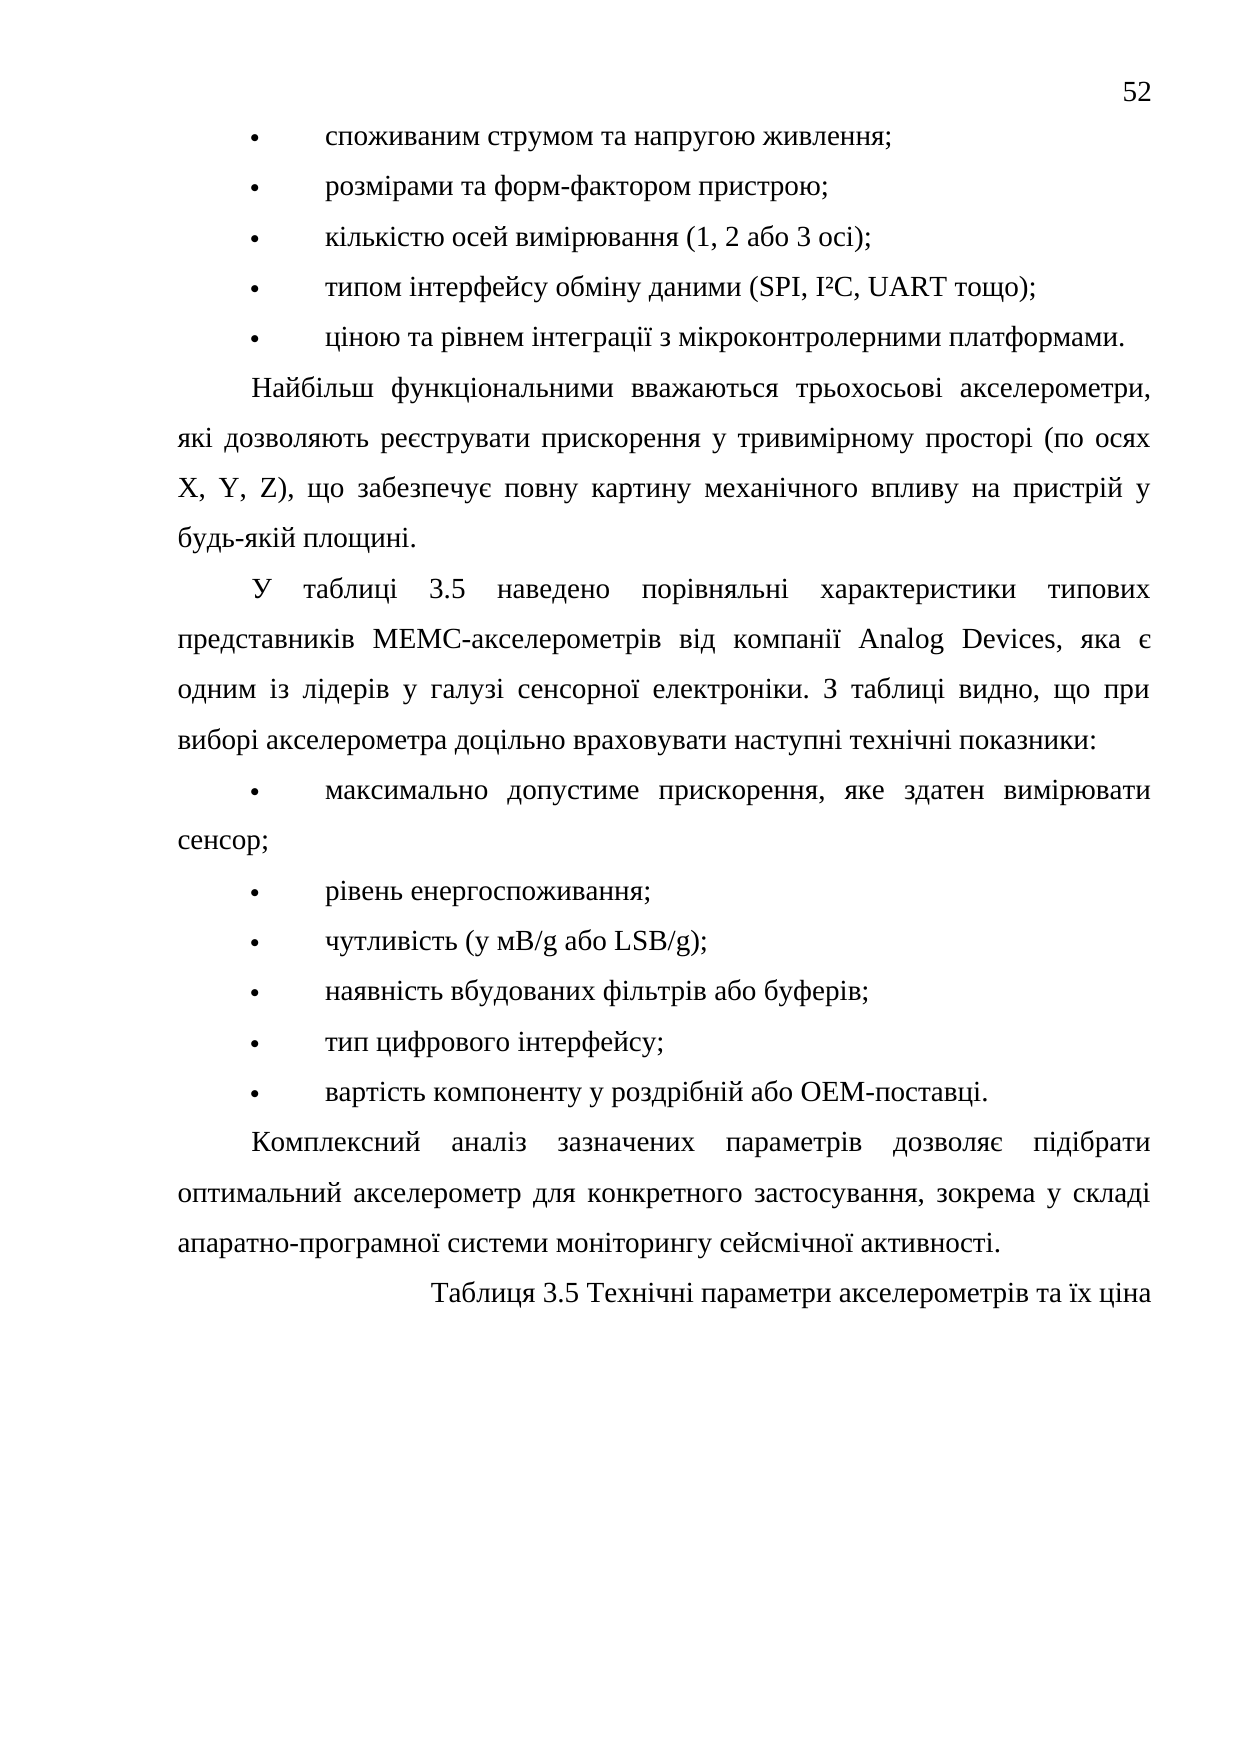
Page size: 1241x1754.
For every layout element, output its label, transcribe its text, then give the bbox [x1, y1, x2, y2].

list вартість компоненту у роздрібній або OEM-поставці. [177, 1074, 1152, 1108]
text Комплексний аналіз зазначених параметрів дозволяє підібрати оптимальний акселерометр для конкретного застосування, зокрема у складі апаратно-програмної системи моніторингу сейсмічної активності. [177, 1124, 1152, 1258]
list тип цифрового інтерфейсу; [177, 1024, 1152, 1057]
list типом інтерфейсу обміну даними (SPI, I²C, UART тощо); [177, 269, 1152, 303]
list кількістю осей вимірювання (1, 2 або 3 осі); [177, 219, 1152, 252]
list ціною та рівнем інтеграції з мікроконтролерними платформами. [177, 319, 1152, 353]
text Таблиця 3.5 Технічні параметри акселерометрів та їх ціна [177, 1275, 1152, 1309]
text У таблиці 3.5 наведено порівняльні характеристики типових представників МЕМС-акселерометрів від компанії Analog Devices, яка є одним із лідерів у галузі сенсорної електроніки. З таблиці видно, що при виборі акселерометра доцільно враховувати наступні технічні показники: [177, 571, 1152, 755]
text Найбільш функціональними вважаються трьохосьові акселерометри, які дозволяють реєструвати прискорення у тривимірному просторі (по осях X, Y, Z), що забезпечує повну картину механічного впливу на пристрій у будь-якій площині. [177, 370, 1152, 554]
list споживаним струмом та напругою живлення; [177, 118, 1152, 152]
list чутливість (у мВ/g або LSB/g); [177, 923, 1152, 957]
list рівень енергоспоживання; [177, 873, 1152, 906]
list максимально допустиме прискорення, яке здатен вимірювати сенсор; [177, 772, 1152, 856]
list наявність вбудованих фільтрів або буферів; [177, 973, 1152, 1007]
list розмірами та форм-фактором пристрою; [177, 168, 1152, 202]
